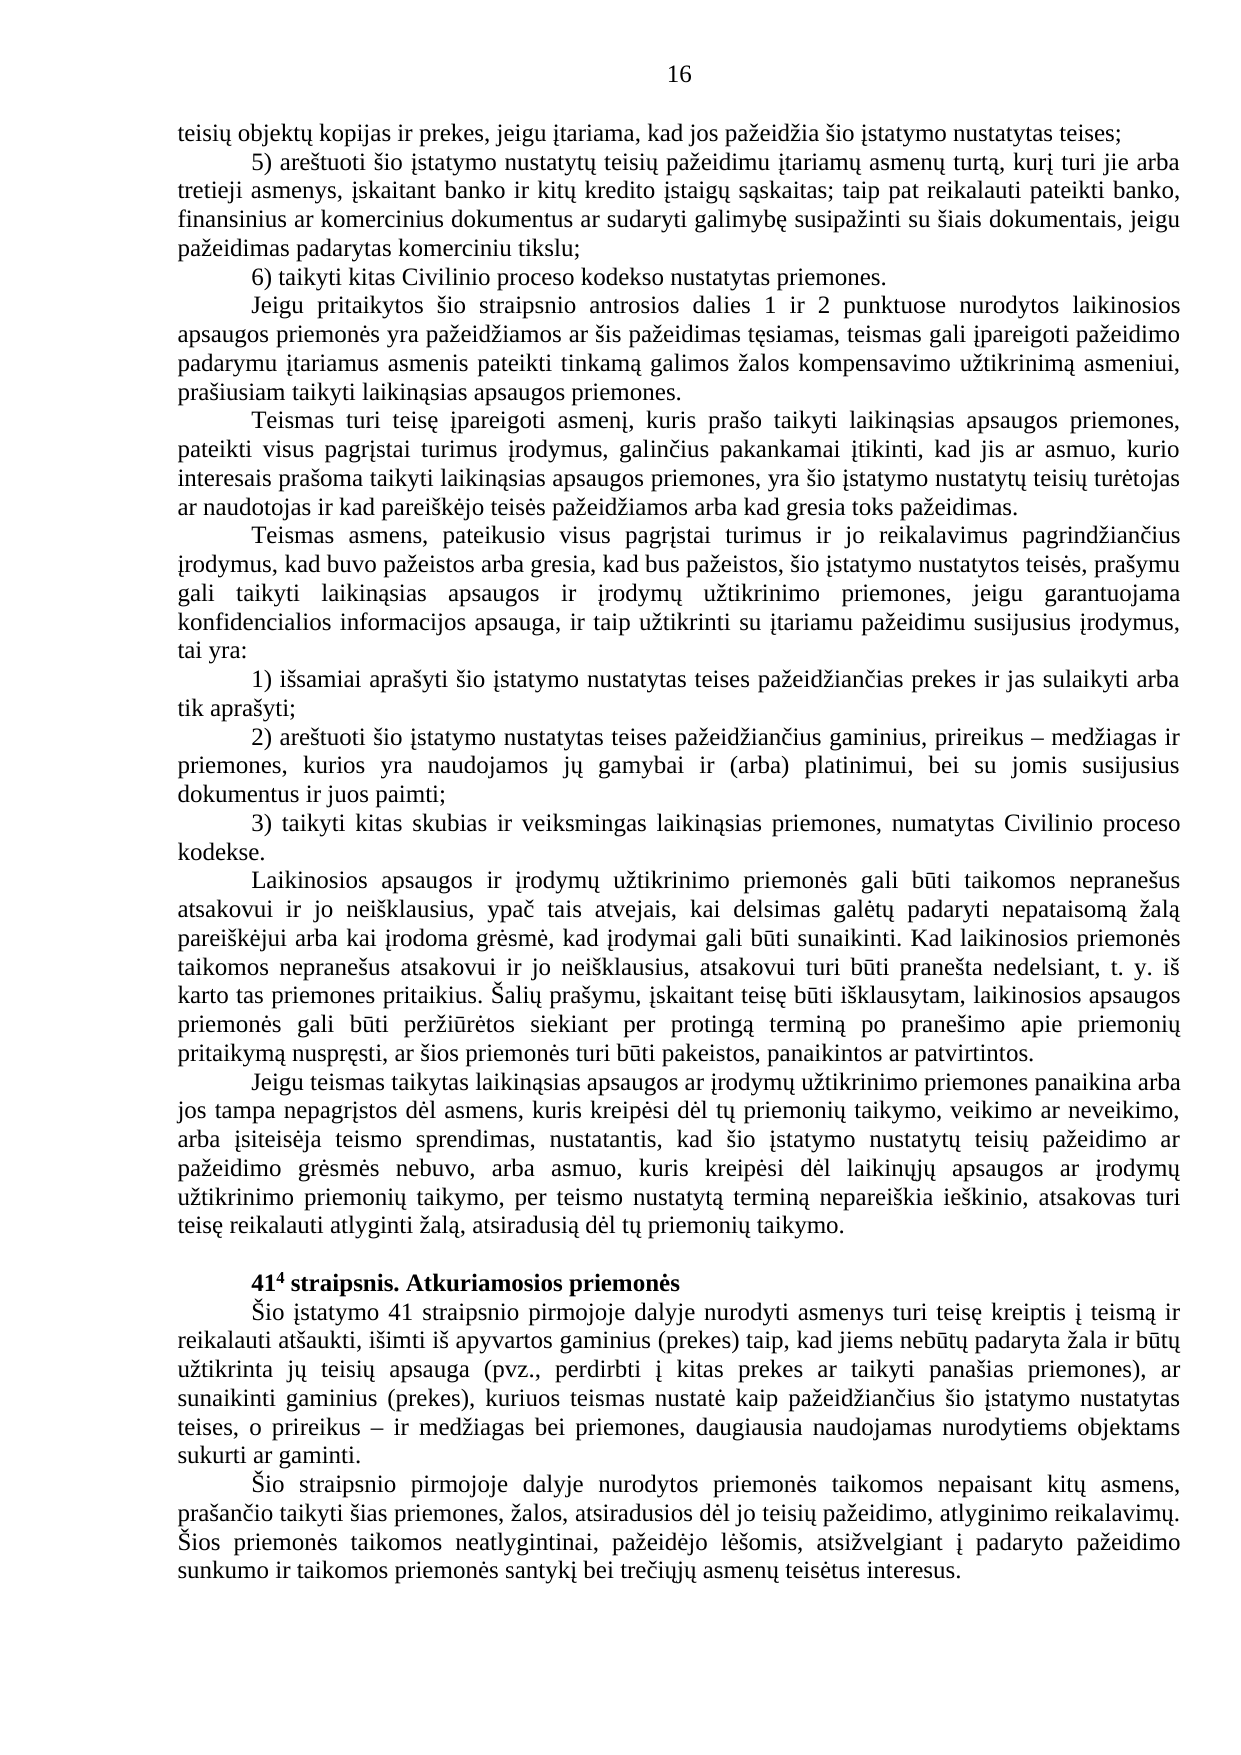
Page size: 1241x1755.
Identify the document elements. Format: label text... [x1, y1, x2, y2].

text 414 straipsnis. Atkuriamosios priemonės [177, 1268, 1181, 1297]
text Teismas turi teisę įpareigoti asmenį, kuris prašo taikyti laikinąsias apsaugos priemones, pateikti visus pagrįstai turimus įrodymus, galinčius pakankamai įtikinti, kad jis ar asmuo, kurio interesais prašoma taikyti laikinąsias apsaugos priemones, yra šio įstatymo nustatytų teisių turėtojas ar naudotojas ir kad pareiškėjo teisės pažeidžiamos arba kad gresia toks pažeidimas. [177, 406, 1181, 521]
text Jeigu teismas taikytas laikinąsias apsaugos ar įrodymų užtikrinimo priemones panaikina arba jos tampa nepagrįstos dėl asmens, kuris kreipėsi dėl tų priemonių taikymo, veikimo ar neveikimo, arba įsiteisėja teismo sprendimas, nustatantis, kad šio įstatymo nustatytų teisių pažeidimo ar pažeidimo grėsmės nebuvo, arba asmuo, kuris kreipėsi dėl laikinųjų apsaugos ar įrodymų užtikrinimo priemonių taikymo, per teismo nustatytą terminą nepareiškia ieškinio, atsakovas turi teisę reikalauti atlyginti žalą, atsiradusią dėl tų priemonių taikymo. [177, 1067, 1181, 1239]
text Teismas asmens, pateikusio visus pagrįstai turimus ir jo reikalavimus pagrindžiančius įrodymus, kad buvo pažeistos arba gresia, kad bus pažeistos, šio įstatymo nustatytos teisės, prašymu gali taikyti laikinąsias apsaugos ir įrodymų užtikrinimo priemones, jeigu garantuojama konfidencialios informacijos apsauga, ir taip užtikrinti su įtariamu pažeidimu susijusius įrodymus, tai yra: [177, 521, 1181, 664]
text 5) areštuoti šio įstatymo nustatytų teisių pažeidimu įtariamų asmenų turtą, kurį turi jie arba tretieji asmenys, įskaitant banko ir kitų kredito įstaigų sąskaitas; taip pat reikalauti pateikti banko, finansinius ar komercinius dokumentus ar sudaryti galimybę susipažinti su šiais dokumentais, jeigu pažeidimas padarytas komerciniu tikslu; [177, 147, 1181, 262]
text 1) išsamiai aprašyti šio įstatymo nustatytas teises pažeidžiančias prekes ir jas sulaikyti arba tik aprašyti; [177, 664, 1181, 722]
text 3) taikyti kitas skubias ir veiksmingas laikinąsias priemones, numatytas Civilinio proceso kodekse. [177, 808, 1181, 866]
text 2) areštuoti šio įstatymo nustatytas teises pažeidžiančius gaminius, prireikus – medžiagas ir priemones, kurios yra naudojamos jų gamybai ir (arba) platinimui, bei su jomis susijusius dokumentus ir juos paimti; [177, 722, 1181, 808]
text Šio straipsnio pirmojoje dalyje nurodytos priemonės taikomos nepaisant kitų asmens, prašančio taikyti šias priemones, žalos, atsiradusios dėl jo teisių pažeidimo, atlyginimo reikalavimų. Šios priemonės taikomos neatlygintinai, pažeidėjo lėšomis, atsižvelgiant į padaryto pažeidimo sunkumo ir taikomos priemonės santykį bei trečiųjų asmenų teisėtus interesus. [177, 1469, 1181, 1584]
text Šio įstatymo 41 straipsnio pirmojoje dalyje nurodyti asmenys turi teisę kreiptis į teismą ir reikalauti atšaukti, išimti iš apyvartos gaminius (prekes) taip, kad jiems nebūtų padaryta žala ir būtų užtikrinta jų teisių apsauga (pvz., perdirbti į kitas prekes ar taikyti panašias priemones), ar sunaikinti gaminius (prekes), kuriuos teismas nustatė kaip pažeidžiančius šio įstatymo nustatytas teises, o prireikus – ir medžiagas bei priemones, daugiausia naudojamas nurodytiems objektams sukurti ar gaminti. [177, 1297, 1181, 1469]
text teisių objektų kopijas ir prekes, jeigu įtariama, kad jos pažeidžia šio įstatymo nustatytas teises; [177, 118, 1181, 147]
text 6) taikyti kitas Civilinio proceso kodekso nustatytas priemones. [177, 262, 1181, 291]
text Laikinosios apsaugos ir įrodymų užtikrinimo priemonės gali būti taikomos nepranešus atsakovui ir jo neišklausius, ypač tais atvejais, kai delsimas galėtų padaryti nepataisomą žalą pareiškėjui arba kai įrodoma grėsmė, kad įrodymai gali būti sunaikinti. Kad laikinosios priemonės taikomos nepranešus atsakovui ir jo neišklausius, atsakovui turi būti pranešta nedelsiant, t. y. iš karto tas priemones pritaikius. Šalių prašymu, įskaitant teisę būti išklausytam, laikinosios apsaugos priemonės gali būti peržiūrėtos siekiant per protingą terminą po pranešimo apie priemonių pritaikymą nuspręsti, ar šios priemonės turi būti pakeistos, panaikintos ar patvirtintos. [177, 866, 1181, 1067]
text Jeigu pritaikytos šio straipsnio antrosios dalies 1 ir 2 punktuose nurodytos laikinosios apsaugos priemonės yra pažeidžiamos ar šis pažeidimas tęsiamas, teismas gali įpareigoti pažeidimo padarymu įtariamus asmenis pateikti tinkamą galimos žalos kompensavimo užtikrinimą asmeniui, prašiusiam taikyti laikinąsias apsaugos priemones. [177, 291, 1181, 406]
